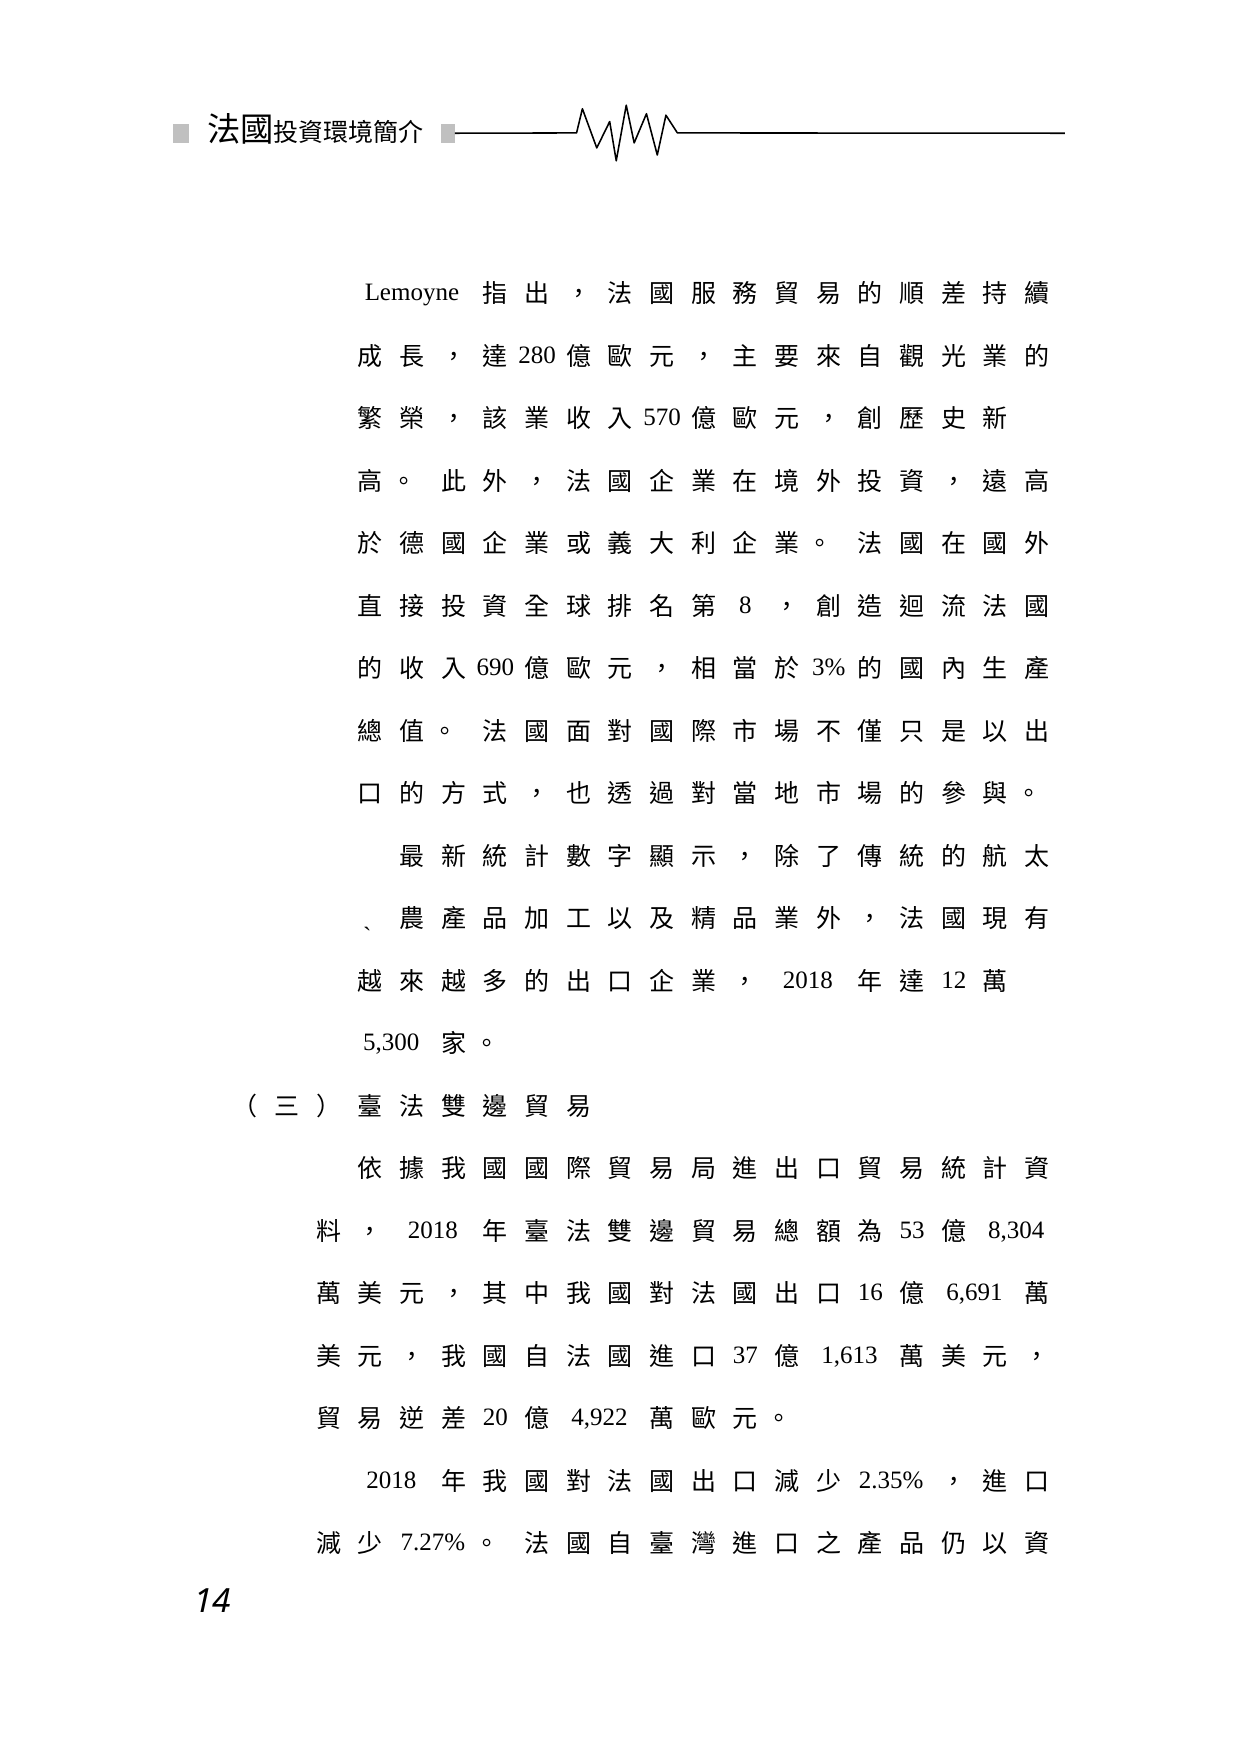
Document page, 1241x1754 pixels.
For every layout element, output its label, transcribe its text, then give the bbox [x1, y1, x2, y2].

text 最新統計數字顯示，除了傳統的航太ˎ 農產品加工以及精品業外，法國現有越來越多的出口企業，2018年達12萬5,300家。 [330, 813, 1058, 1063]
text 依據我國國際貿易局進出口貿易統計資料，2018年臺法雙邊貿易總額為53億8,304萬美元，其中我國對法國出口16億6,691萬美元，我國自法國進口37億1,613萬美元，貿易逆差20億4,922萬歐元。 [281, 1125, 1058, 1438]
text 2018年我國對法國出口減少2.35%，進口減少7.27%。法國自臺灣進口之產品仍以資 [281, 1438, 1058, 1563]
text （三）臺法雙邊貿易 [207, 1063, 1058, 1125]
text Lemoyne指出，法國服務貿易的順差持續成長，達280億歐元，主要來自觀光業的繁榮，該業收入570億歐元，創歷史新高。此外，法國企業在境外投資，遠高於德國企業或義大利企業。法國在國外直接投資全球排名第8，創造迴流法國的收入690億歐元，相當於3%的國內生產總值。法國面對國際市場不僅只是以出口的方式，也透過對當地市場的參與。 [330, 250, 1058, 813]
